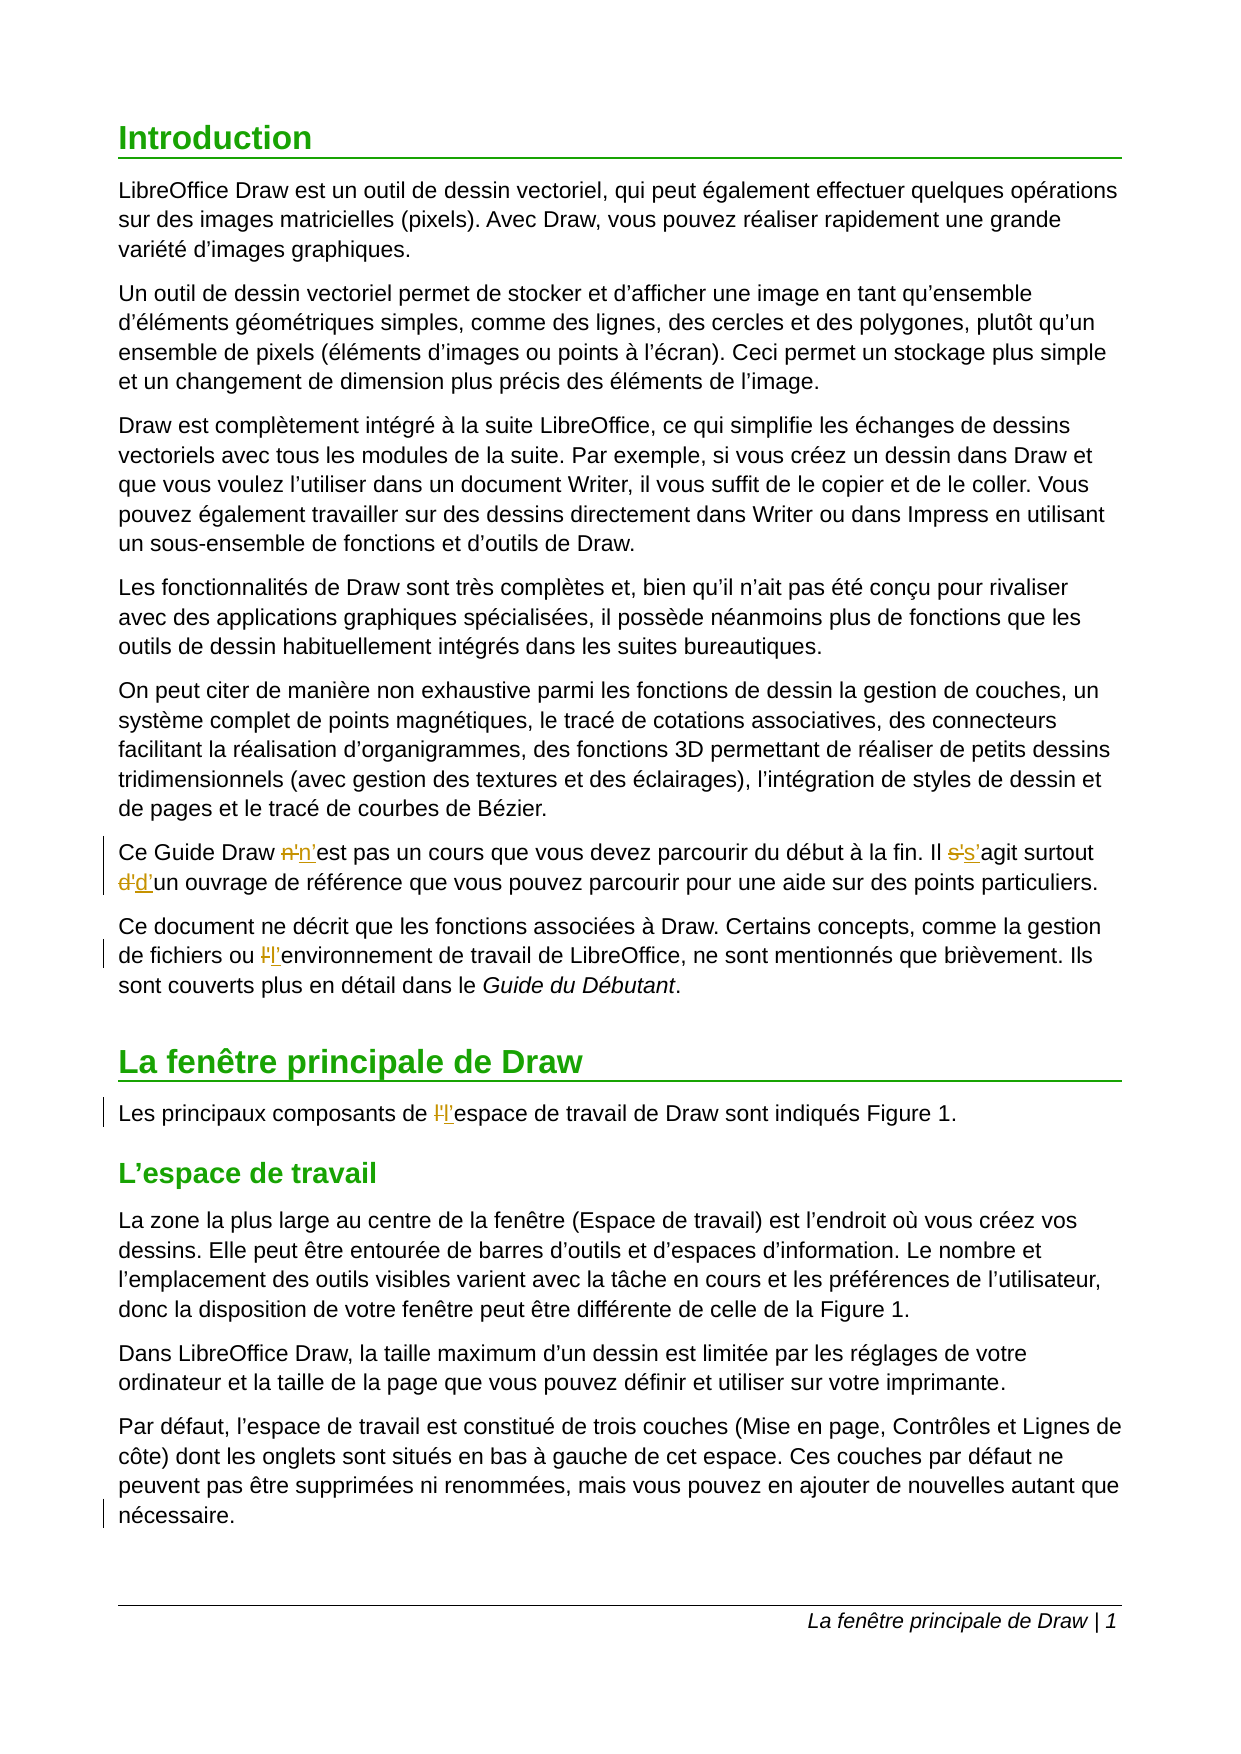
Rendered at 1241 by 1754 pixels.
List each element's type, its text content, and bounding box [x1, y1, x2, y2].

subtitle La fenêtre principale de Draw [118, 1042, 1122, 1080]
text La zone la plus large au centre de la fenêtre (Espace de travail) est l’endroit où vous créez vos dessins. Elle peut être entourée de barres d’outils et d’espaces d’information. Le nombre et l’emplacement des outils visibles varient avec la tâche en cours et les préférences de l’utilisateur, donc la disposition de votre fenêtre peut être différente de celle de la Figure 1. [118, 1204, 1122, 1322]
text Les fonctionnalités de Draw sont très complètes et, bien qu’il n’ait pas été conçu pour rivaliser avec des applications graphiques spécialisées, il possède néanmoins plus de fonctions que les outils de dessin habituellement intégrés dans les suites bureautiques. [118, 571, 1122, 659]
text Ce document ne décrit que les fonctions associées à Draw. Certains concepts, comme la gestion de fichiers ou l’environnement de travail de LibreOffice, ne sont mentionnés que brièvement. Ils sont couverts plus en détail dans le Guide du Débutant. [118, 909, 1122, 998]
text LibreOffice Draw est un outil de dessin vectoriel, qui peut également effectuer quelques opérations sur des images matricielles (pixels). Avec Draw, vous pouvez réaliser rapidement une grande variété d’images graphiques. [118, 173, 1122, 262]
text On peut citer de manière non exhaustive parmi les fonctions de dessin la gestion de couches, un système complet de points magnétiques, le tracé de cotations associatives, des connecteurs facilitant la réalisation d’organigrammes, des fonctions 3D permettant de réaliser de petits dessins tridimensionnels (avec gestion des textures et des éclairages), l’intégration de styles de dessin et de pages et le tracé de courbes de Bézier. [118, 674, 1122, 821]
subtitle L’espace de travail [118, 1156, 1122, 1189]
text Draw est complètement intégré à la suite LibreOffice, ce qui simplifie les échanges de dessins vectoriels avec tous les modules de la suite. Par exemple, si vous créez un dessin dans Draw et que vous voulez l’utiliser dans un document Writer, il vous suffit de le copier et de le coller. Vous pouvez également travailler sur des dessins directement dans Writer ou dans Impress en utilisant un sous-ensemble de fonctions et d’outils de Draw. [118, 409, 1122, 556]
text Un outil de dessin vectoriel permet de stocker et d’afficher une image en tant qu’ensemble d’éléments géométriques simples, comme des lignes, des cercles et des polygones, plutôt qu’un ensemble de pixels (éléments d’images ou points à l’écran). Ceci permet un stockage plus simple et un changement de dimension plus précis des éléments de l’image. [118, 276, 1122, 394]
text Par défaut, l’espace de travail est constitué de trois couches (Mise en page, Contrôles et Lignes de côte) dont les onglets sont situés en bas à gauche de cet espace. Ces couches par défaut ne peuvent pas être supprimées ni renommées, mais vous pouvez en ajouter de nouvelles autant que nécessaire. [118, 1410, 1122, 1528]
text Ce Guide Draw n’est pas un cours que vous devez parcourir du début à la fin. Il s’agit surtout d’un ouvrage de référence que vous pouvez parcourir pour une aide sur des points particuliers. [118, 836, 1122, 895]
text Les principaux composants de l’espace de travail de Draw sont indiqués Figure 1. [118, 1097, 1122, 1127]
subtitle Introduction [118, 118, 1122, 157]
text Dans LibreOffice Draw, la taille maximum d’un dessin est limitée par les réglages de votre ordinateur et la taille de la page que vous pouvez définir et utiliser sur votre imprimante. [118, 1337, 1122, 1396]
